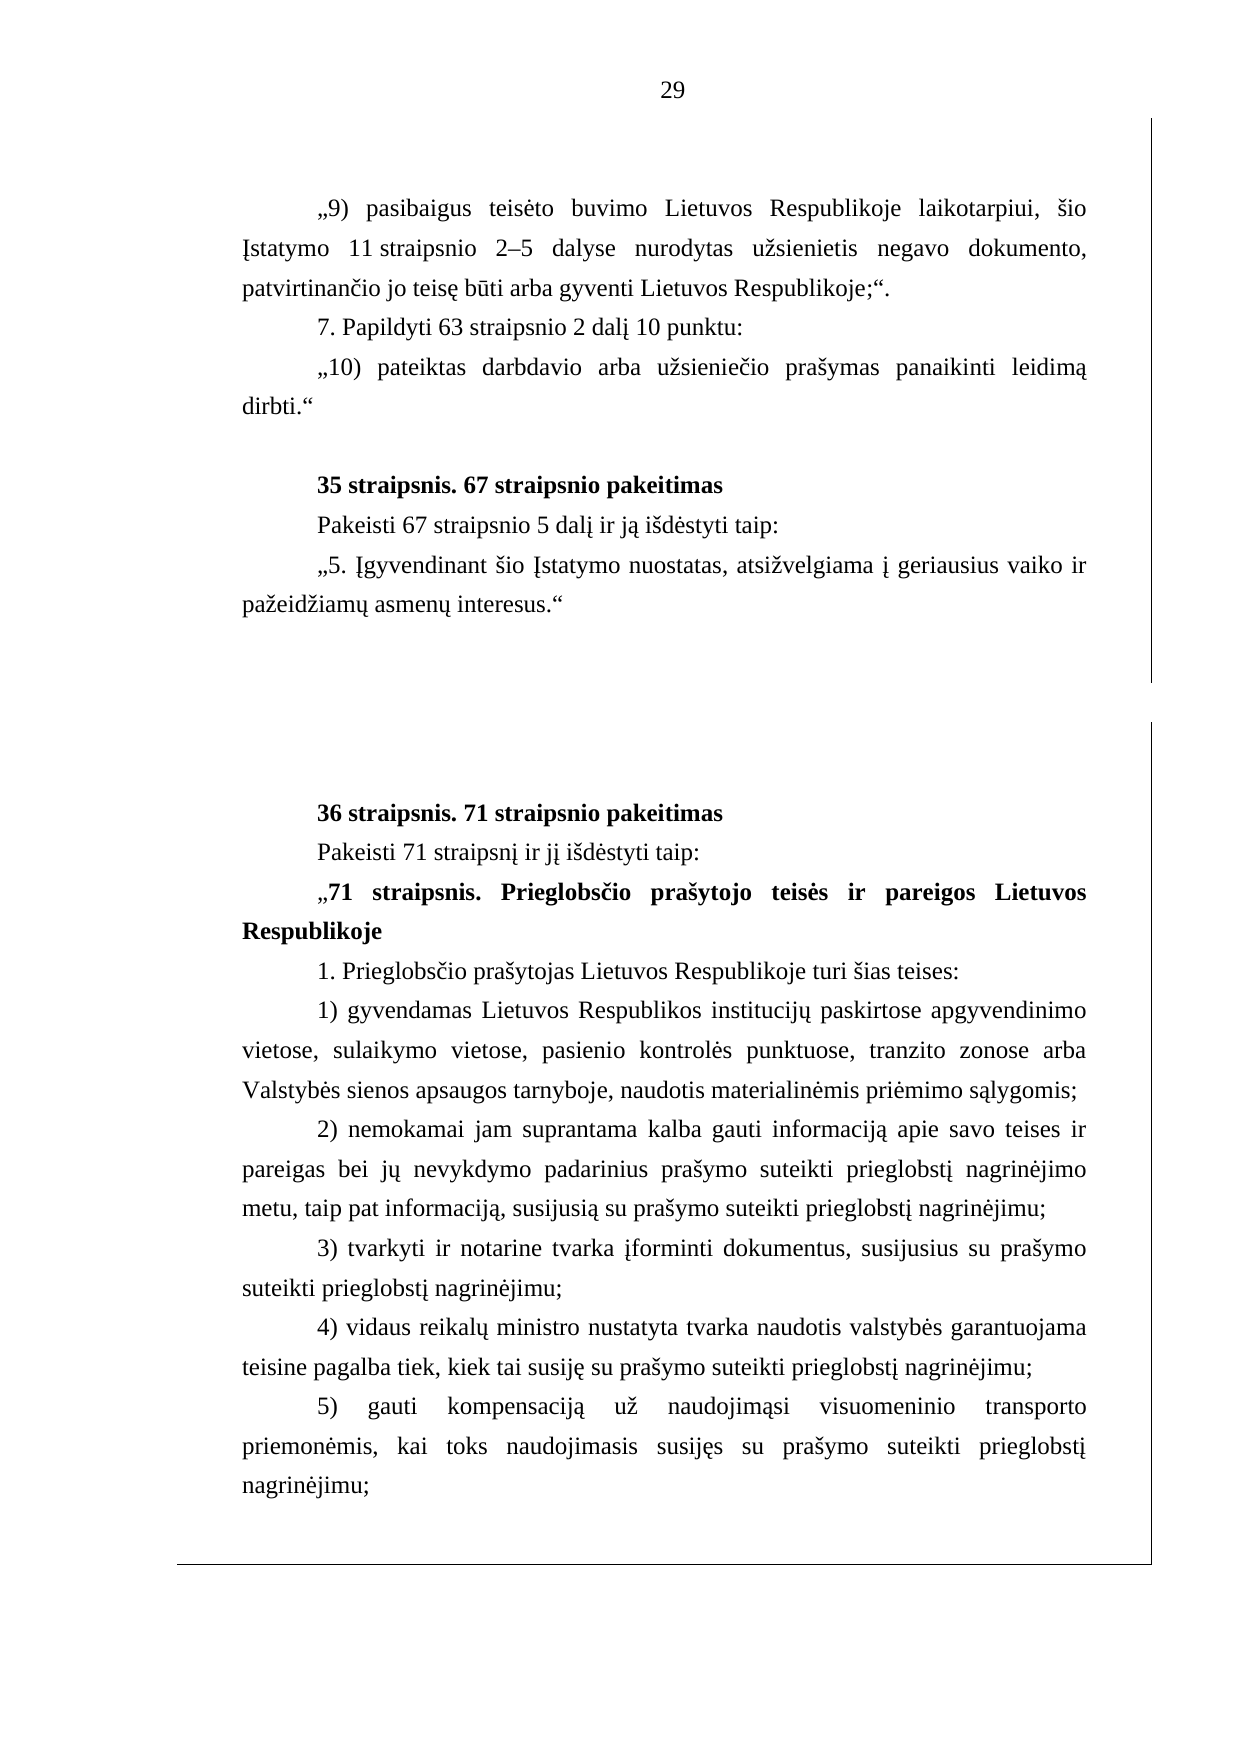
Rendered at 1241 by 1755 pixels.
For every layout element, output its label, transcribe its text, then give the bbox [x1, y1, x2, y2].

text 5) gauti kompensaciją už naudojimąsi visuomeninio transporto priemonėmis, kai toks naudojimasis susijęs su prašymo suteikti prieglobstį nagrinėjimu; [177, 1381, 1151, 1564]
text 1) gyvendamas Lietuvos Respublikos institucijų paskirtose apgyvendinimo vietose, sulaikymo vietose, pasienio kontrolės punktuose, tranzito zonose arba Valstybės sienos apsaugos tarnyboje, naudotis materialinėmis priėmimo sąlygomis; [177, 985, 1151, 1103]
text „5. Įgyvendinant šio Įstatymo nuostatas, atsižvelgiama į geriausius vaiko ir pažeidžiamų asmenų interesus.“ [177, 539, 1151, 683]
text Pakeisti 67 straipsnio 5 dalį ir ją išdėstyti taip: [177, 499, 1151, 539]
text „10) pateiktas darbdavio arba užsieniečio prašymas panaikinti leidimą dirbti.“ [177, 341, 1151, 420]
text 7. Papildyti 63 straipsnio 2 dalį 10 punktu: [177, 301, 1151, 341]
text „9) pasibaigus teisėto buvimo Lietuvos Respublikoje laikotarpiui, šio Įstatymo 11 straipsnio 2–5 dalyse nurodytas užsienietis negavo dokumento, patvirtinančio jo teisę būti arba gyventi Lietuvos Respublikoje;“. [177, 118, 1151, 301]
text 4) vidaus reikalų ministro nustatyta tvarka naudotis valstybės garantuojama teisine pagalba tiek, kiek tai susiję su prašymo suteikti prieglobstį nagrinėjimu; [177, 1301, 1151, 1381]
text 2) nemokamai jam suprantama kalba gauti informaciją apie savo teises ir pareigas bei jų nevykdymo padarinius prašymo suteikti prieglobstį nagrinėjimo metu, taip pat informaciją, susijusią su prašymo suteikti prieglobstį nagrinėjimu; [177, 1103, 1152, 1222]
text 35 straipsnis. 67 straipsnio pakeitimas [177, 460, 1151, 499]
text 3) tvarkyti ir notarine tvarka įforminti dokumentus, susijusius su prašymo suteikti prieglobstį nagrinėjimu; [177, 1222, 1151, 1301]
text 1. Prieglobsčio prašytojas Lietuvos Respublikoje turi šias teises: [177, 945, 1151, 985]
text 36 straipsnis. 71 straipsnio pakeitimas [177, 722, 1151, 826]
text Pakeisti 71 straipsnį ir jį išdėstyti taip: [177, 826, 1151, 866]
text „71 straipsnis. Prieglobsčio prašytojo teisės ir pareigos Lietuvos Respublikoje [177, 866, 1151, 945]
